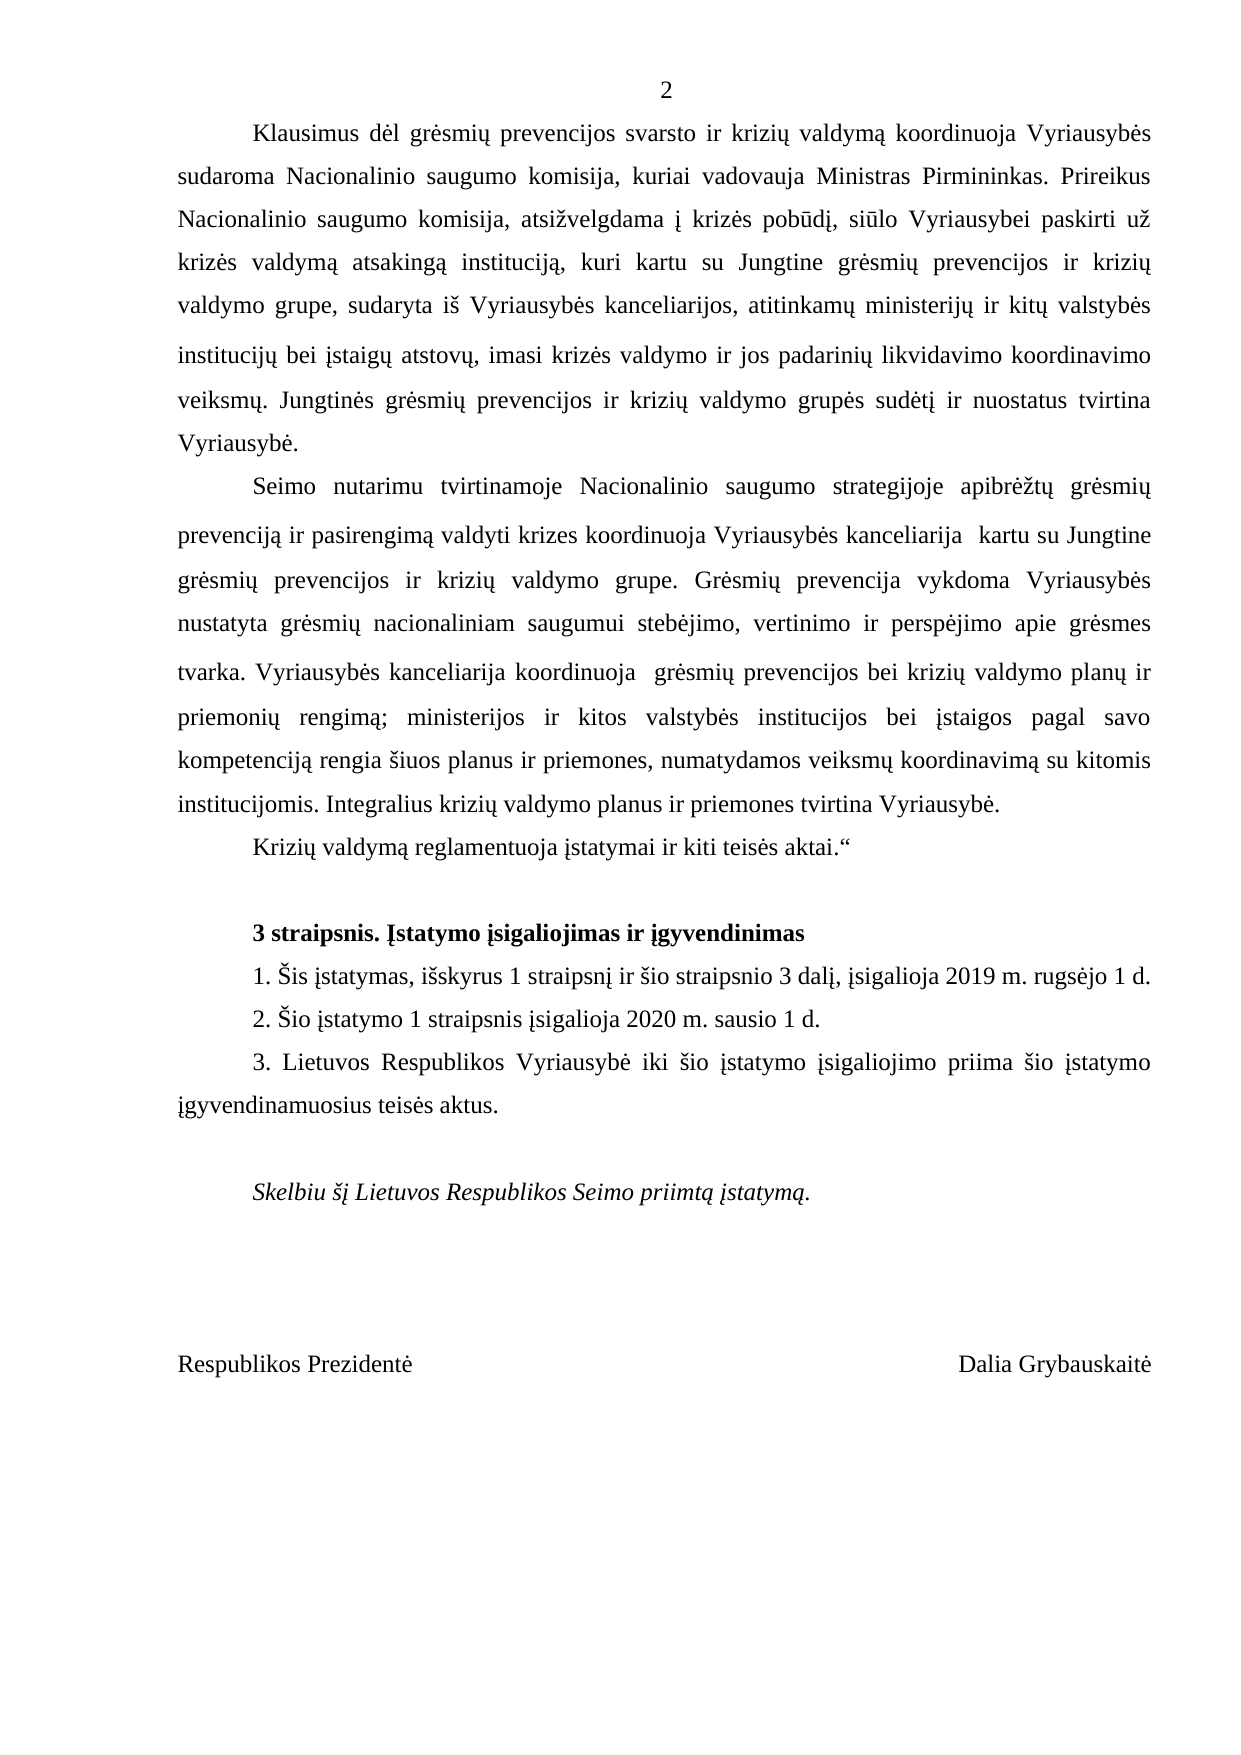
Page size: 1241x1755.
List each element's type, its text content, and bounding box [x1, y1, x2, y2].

text Krizių valdymą reglamentuoja įstatymai ir kiti teisės aktai.“ [177, 832, 1152, 861]
text Skelbiu šį Lietuvos Respublikos Seimo priimtą įstatymą. [177, 1177, 1152, 1206]
text 3 straipsnis. Įstatymo įsigaliojimas ir įgyvendinimas [177, 918, 1152, 947]
text 2. Šio įstatymo 1 straipsnis įsigalioja 2020 m. sausio 1 d. [177, 1004, 1152, 1033]
text Respublikos Prezidentė Dalia Grybauskaitė [177, 1349, 1152, 1378]
text 1. Šis įstatymas, išskyrus 1 straipsnį ir šio straipsnio 3 dalį, įsigalioja 2019 m. rugsėjo 1 d. [177, 961, 1152, 990]
text 3. Lietuvos Respublikos Vyriausybė iki šio įstatymo įsigaliojimo priima šio įstatymo įgyvendinamuosius teisės aktus. [177, 1047, 1152, 1119]
text Seimo nutarimu tvirtinamoje Nacionalinio saugumo strategijoje apibrėžtų grėsmių prevenciją ir pasirengimą valdyti krizes koordinuoja Vyriausybės kanceliarija kartu su Jungtine grėsmių prevencijos ir krizių valdymo grupe. Grėsmių prevencija vykdoma Vyriausybės nustatyta grėsmių nacionaliniam saugumui stebėjimo, vertinimo ir perspėjimo apie grėsmes tvarka. Vyriausybės kanceliarija koordinuoja grėsmių prevencijos bei krizių valdymo planų ir priemonių rengimą; ministerijos ir kitos valstybės institucijos bei įstaigos pagal savo kompetenciją rengia šiuos planus ir priemones, numatydamos veiksmų koordinavimą su kitomis institucijomis. Integralius krizių valdymo planus ir priemones tvirtina Vyriausybė. [177, 471, 1152, 817]
text Klausimus dėl grėsmių prevencijos svarsto ir krizių valdymą koordinuoja Vyriausybės sudaroma Nacionalinio saugumo komisija, kuriai vadovauja Ministras Pirmininkas. Prireikus Nacionalinio saugumo komisija, atsižvelgdama į krizės pobūdį, siūlo Vyriausybei paskirti už krizės valdymą atsakingą instituciją, kuri kartu su Jungtine grėsmių prevencijos ir krizių valdymo grupe, sudaryta iš Vyriausybės kanceliarijos, atitinkamų ministerijų ir kitų valstybės institucijų bei įstaigų atstovų, imasi krizės valdymo ir jos padarinių likvidavimo koordinavimo veiksmų. Jungtinės grėsmių prevencijos ir krizių valdymo grupės sudėtį ir nuostatus tvirtina Vyriausybė. [177, 118, 1152, 457]
